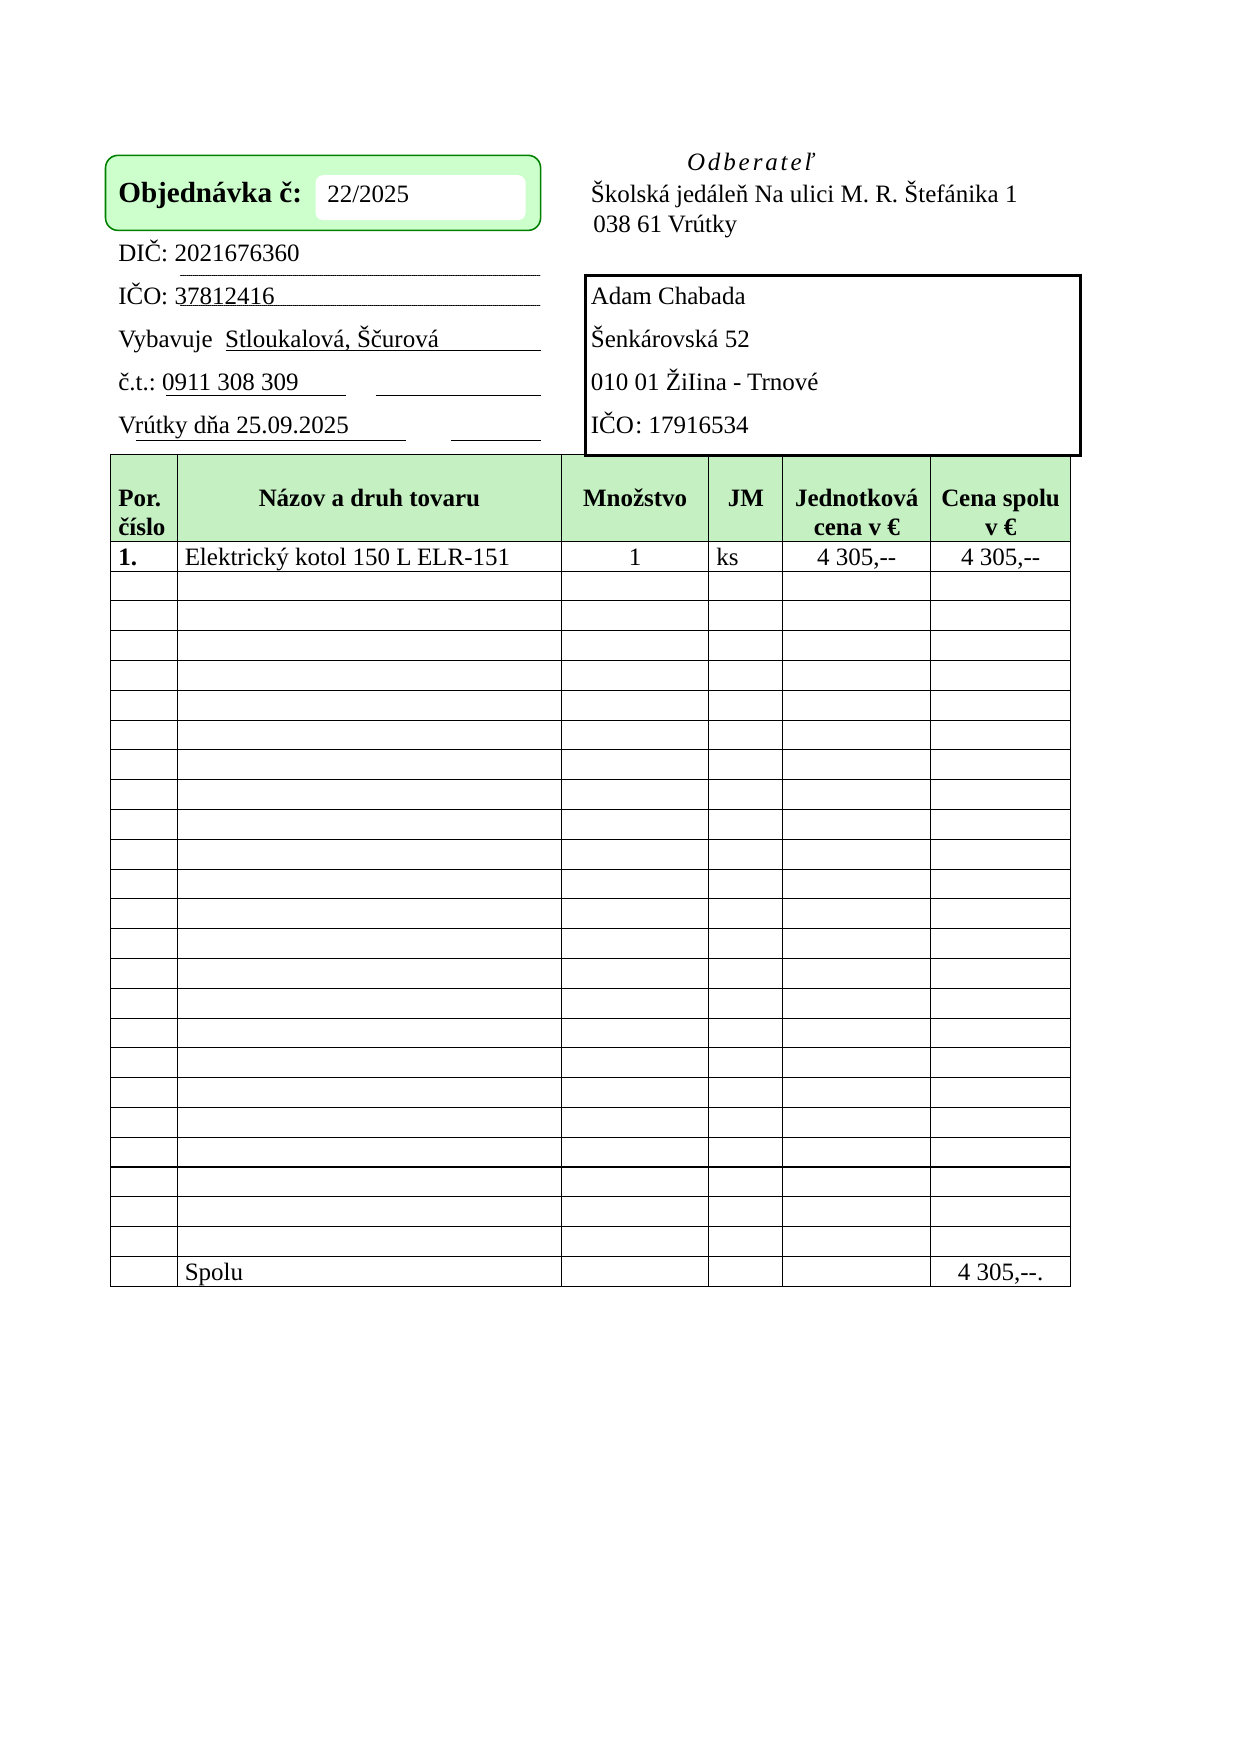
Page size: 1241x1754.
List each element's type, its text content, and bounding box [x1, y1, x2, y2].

table_cell [562, 1257, 708, 1286]
table_cell [783, 1138, 930, 1166]
table_cell [178, 1108, 561, 1137]
table_cell [111, 601, 177, 630]
table_cell [178, 870, 561, 898]
table_cell [783, 1019, 930, 1047]
table_cell 1 [562, 542, 708, 571]
subtitle IČO : 17916534 [587, 410, 1079, 439]
table_cell [709, 780, 782, 809]
table_header Názov a druh tovaru [178, 455, 561, 541]
subtitle Šenkárovská 52 [587, 324, 1079, 353]
table_cell [178, 840, 561, 868]
table_cell [111, 661, 177, 690]
text 038 61 Vrútky [118, 209, 1122, 238]
table_cell [709, 1138, 782, 1166]
table_cell [931, 929, 1070, 958]
table_cell [562, 1019, 708, 1047]
table_cell [709, 1019, 782, 1047]
table_cell [178, 899, 561, 928]
table_cell [931, 601, 1070, 630]
table_cell [111, 572, 177, 600]
table_cell [111, 959, 177, 988]
table_cell [562, 1108, 708, 1137]
table_cell [178, 661, 561, 690]
subtitle Vybavuje Stloukalová, Ščurová [118, 324, 584, 353]
table_cell [709, 572, 782, 600]
table_cell [562, 959, 708, 988]
subtitle [1082, 410, 1122, 439]
table_cell [178, 1019, 561, 1047]
table_cell [709, 631, 782, 660]
table_cell [931, 1197, 1070, 1226]
table_cell [562, 631, 708, 660]
table_cell [931, 1108, 1070, 1137]
subtitle DIČ: 2021676360 [118, 238, 1122, 267]
table_cell [111, 1138, 177, 1166]
table_cell [111, 929, 177, 958]
table_cell [783, 810, 930, 839]
table_cell [111, 1078, 177, 1107]
table_cell [562, 780, 708, 809]
table_cell [111, 1048, 177, 1077]
table_cell [178, 691, 561, 719]
table_cell [783, 572, 930, 600]
table_cell [111, 721, 177, 749]
table_cell [931, 780, 1070, 809]
table_cell [931, 1168, 1070, 1196]
table_cell [931, 721, 1070, 749]
subtitle č.t.: 0911 308 309 [118, 367, 584, 396]
table_cell [931, 572, 1070, 600]
table_cell [783, 840, 930, 868]
table_cell [783, 661, 930, 690]
table_cell [562, 989, 708, 1017]
table_cell [178, 959, 561, 988]
table_cell [178, 721, 561, 749]
table_cell [709, 1197, 782, 1226]
table_cell [783, 989, 930, 1017]
table_cell [709, 810, 782, 839]
table_header Jednotková cena v € [783, 457, 930, 541]
table_cell [178, 780, 561, 809]
table_cell [562, 1048, 708, 1077]
table_cell [178, 572, 561, 600]
table_cell [111, 691, 177, 719]
table_cell [111, 840, 177, 868]
text Odberateľ [118, 147, 1122, 176]
table_cell [111, 631, 177, 660]
table_cell [783, 929, 930, 958]
table_cell [562, 661, 708, 690]
table_cell [709, 870, 782, 898]
table_cell [783, 1227, 930, 1256]
table_cell [931, 1048, 1070, 1077]
table_cell [178, 631, 561, 660]
table_cell ks [709, 542, 782, 571]
table_cell [562, 1197, 708, 1226]
table_cell [931, 810, 1070, 839]
table_cell [709, 721, 782, 749]
text Adam Chabada [587, 281, 1079, 310]
table_cell [783, 1168, 930, 1196]
table_cell [562, 870, 708, 898]
table_header Por. číslo [111, 455, 177, 541]
table_cell [931, 989, 1070, 1017]
table_cell [562, 899, 708, 928]
table_cell [562, 750, 708, 779]
table_cell [111, 1108, 177, 1137]
subtitle [1082, 324, 1122, 353]
table_cell [178, 601, 561, 630]
subtitle Vrútky dňa 25.09.2025 [118, 410, 584, 439]
table_cell [709, 899, 782, 928]
table_cell [178, 1197, 561, 1226]
table_cell 1. [111, 542, 177, 571]
table_header JM [709, 457, 782, 541]
table_cell [562, 929, 708, 958]
table_cell [783, 601, 930, 630]
table_header Cena spolu v € [931, 457, 1070, 541]
table_cell [783, 780, 930, 809]
table_cell [709, 840, 782, 868]
table_cell [111, 899, 177, 928]
table_cell [783, 1257, 930, 1286]
table_cell [562, 691, 708, 719]
table_cell [111, 1227, 177, 1256]
table_cell [178, 1138, 561, 1166]
table_cell [111, 989, 177, 1017]
table_cell [562, 601, 708, 630]
table_cell [709, 929, 782, 958]
table_cell [111, 1019, 177, 1047]
table_cell [931, 840, 1070, 868]
table_cell [709, 1048, 782, 1077]
text [1082, 281, 1122, 310]
table_cell [931, 899, 1070, 928]
table_cell [178, 810, 561, 839]
table_cell [178, 750, 561, 779]
table_cell 4 305,-- [783, 542, 930, 571]
table_cell [178, 1078, 561, 1107]
table_cell [783, 1197, 930, 1226]
table_cell [709, 1227, 782, 1256]
table_cell [931, 661, 1070, 690]
table_cell [709, 1257, 782, 1286]
table_cell [783, 1048, 930, 1077]
table_cell 4 305,--. [931, 1257, 1070, 1286]
table_cell [111, 810, 177, 839]
table_cell [709, 1168, 782, 1196]
table_cell [931, 750, 1070, 779]
table_header Množstvo [562, 455, 708, 541]
subtitle 010 01 ŽiIina - Trnové [587, 367, 1079, 396]
table_cell [178, 989, 561, 1017]
table_cell [709, 1108, 782, 1137]
table_cell [783, 631, 930, 660]
table_cell Spolu [178, 1257, 561, 1286]
subtitle [1082, 367, 1122, 396]
table_cell [783, 870, 930, 898]
table_cell [783, 721, 930, 749]
table_cell [111, 1197, 177, 1226]
table_cell [931, 691, 1070, 719]
table_cell [931, 1227, 1070, 1256]
table_cell [783, 1078, 930, 1107]
table_cell [709, 691, 782, 719]
table_cell Elektrický kotol 150 L ELR-151 [178, 542, 561, 571]
table_cell [562, 1078, 708, 1107]
table_cell [178, 1227, 561, 1256]
table_cell [111, 1168, 177, 1196]
table_cell [562, 810, 708, 839]
table_cell [931, 1019, 1070, 1047]
table_cell [709, 959, 782, 988]
table_cell [931, 870, 1070, 898]
table_cell [783, 750, 930, 779]
table_cell [562, 721, 708, 749]
table_cell [111, 870, 177, 898]
table_cell [709, 661, 782, 690]
table_cell [783, 959, 930, 988]
table_cell [111, 780, 177, 809]
table_cell [178, 1048, 561, 1077]
table_cell [562, 1168, 708, 1196]
table_cell [783, 691, 930, 719]
text IČO: 37812416 [118, 281, 584, 310]
table_cell [783, 1108, 930, 1137]
table_cell [709, 601, 782, 630]
text Objednávka č: 22/2025 Školská jedáleň Na ulici M. R. Štefánika 1 [542, 176, 1122, 209]
table_cell [709, 989, 782, 1017]
table_cell [709, 1078, 782, 1107]
table_cell [931, 631, 1070, 660]
table_cell [709, 750, 782, 779]
table_cell 4 305,-- [931, 542, 1070, 571]
table_cell [931, 1138, 1070, 1166]
table_cell [178, 1168, 561, 1196]
table_cell [931, 959, 1070, 988]
table_cell [111, 1257, 177, 1286]
table_cell [562, 1227, 708, 1256]
table_cell [562, 572, 708, 600]
table_cell [178, 929, 561, 958]
table_cell [931, 1078, 1070, 1107]
table_cell [783, 899, 930, 928]
table_cell [111, 750, 177, 779]
table_cell [562, 1138, 708, 1166]
table_cell [562, 840, 708, 868]
